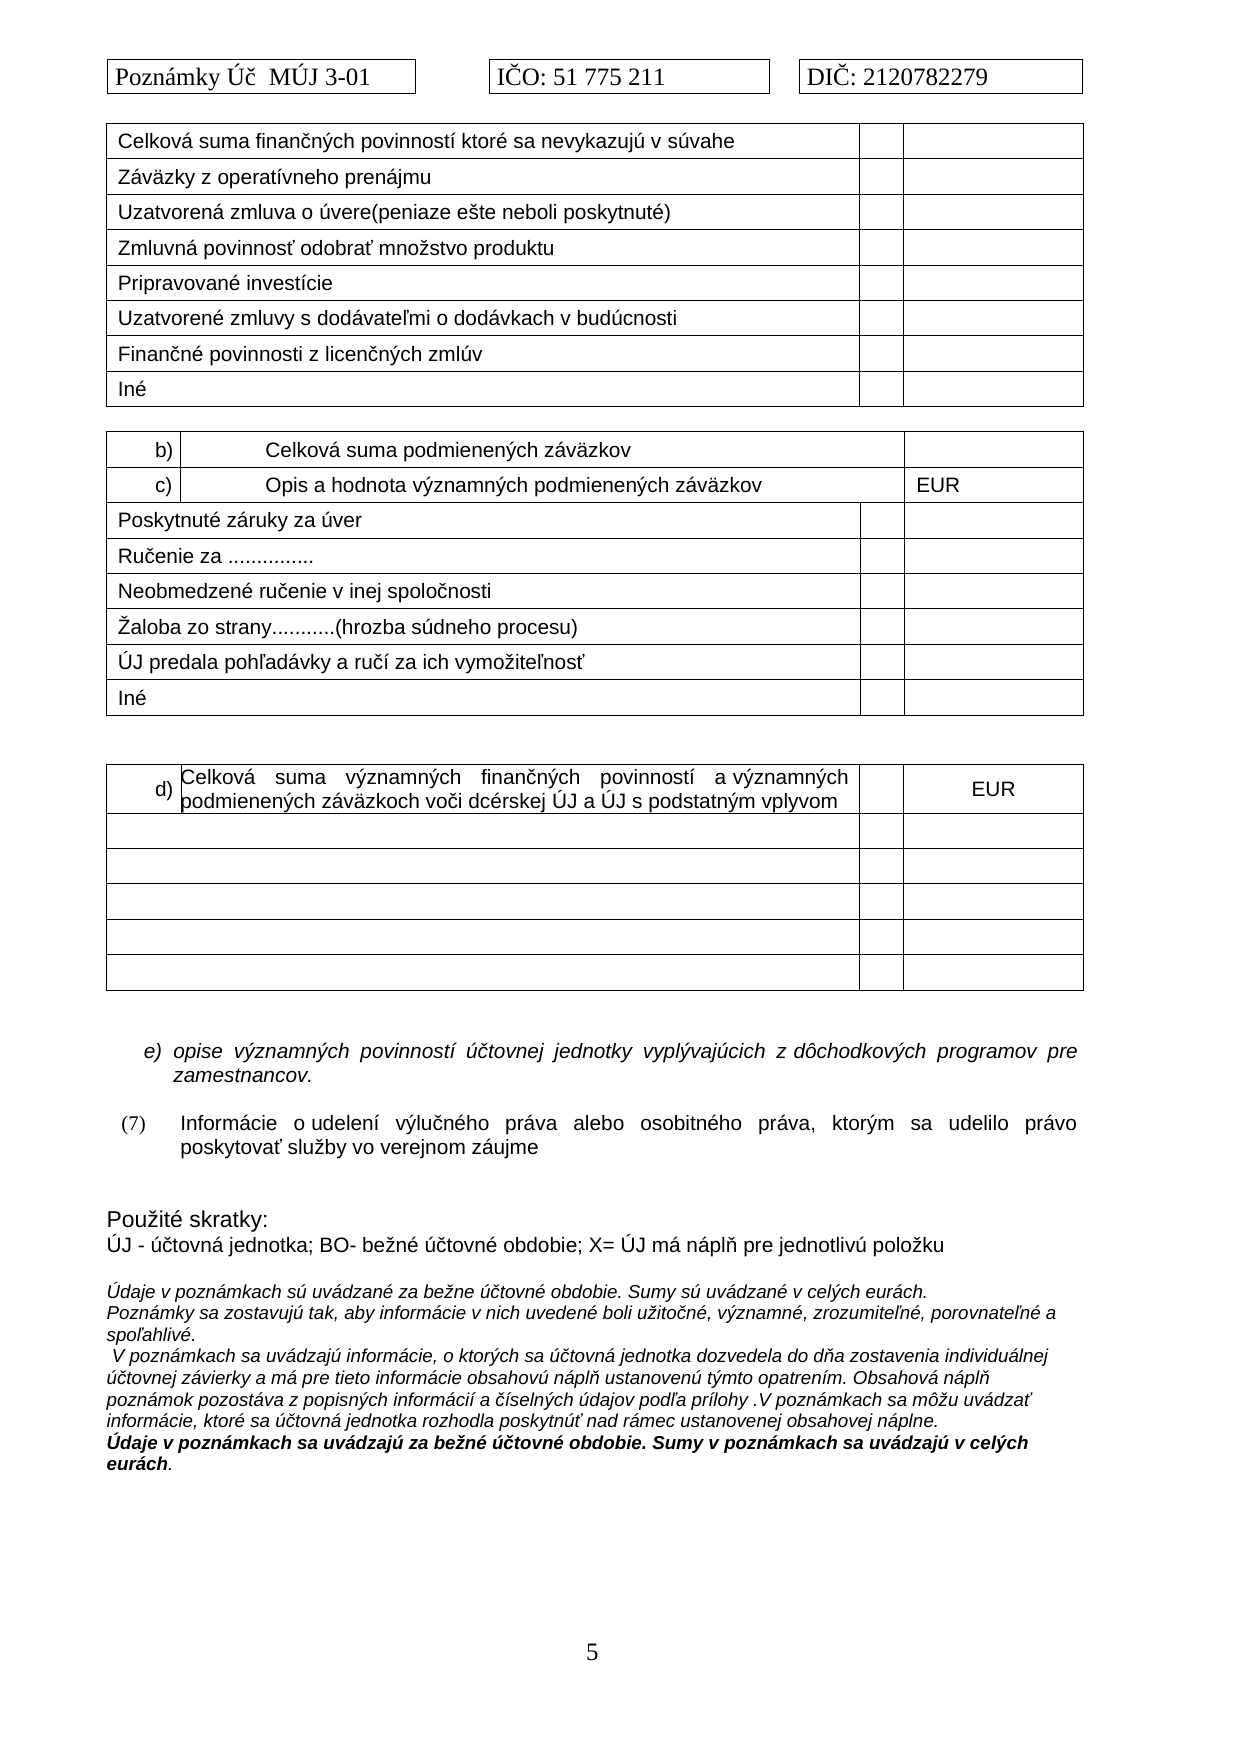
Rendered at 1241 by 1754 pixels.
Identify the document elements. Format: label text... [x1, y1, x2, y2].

table_header Celková suma podmienených záväzkov [181, 432, 904, 467]
table_cell [904, 336, 1083, 371]
table_cell Finančné povinnosti z licenčných zmlúv [107, 336, 859, 371]
table_cell [107, 920, 859, 954]
table_cell [904, 884, 1083, 919]
table_cell [905, 574, 1083, 608]
table_cell [860, 159, 903, 194]
table_cell [860, 195, 903, 229]
table_cell [860, 266, 903, 300]
table_header [860, 765, 903, 812]
table_cell [860, 230, 903, 264]
table_cell [905, 539, 1083, 573]
table_cell [904, 124, 1083, 158]
table_header [107, 432, 180, 467]
table_cell Uzatvorené zmluvy s dodávateľmi o dodávkach v budúcnosti [107, 301, 859, 335]
table_header EUR [904, 765, 1083, 812]
table_cell [861, 609, 904, 644]
table_cell Žaloba zo strany...........(hrozba súdneho procesu) [107, 609, 860, 644]
table_cell [107, 814, 859, 848]
table_cell [860, 124, 903, 158]
table_cell [860, 372, 903, 406]
table_cell Poskytnuté záruky za úver [107, 503, 860, 537]
table_header [905, 432, 1083, 467]
text Údaje v poznámkach sú uvádzané za bežne účtovné obdobie. Sumy sú uvádzané v celých eurách. [106, 1281, 1078, 1302]
table_cell [107, 955, 859, 989]
table_cell [904, 372, 1083, 406]
table_cell [860, 849, 903, 883]
text ÚJ - účtovná jednotka; BO- bežné účtovné obdobie; X= ÚJ má náplň pre jednotlivú položku [106, 1233, 1078, 1257]
table_cell [860, 336, 903, 371]
table_cell ÚJ predala pohľadávky a ručí za ich vymožiteľnosť [107, 645, 860, 679]
table_cell [904, 230, 1083, 264]
table_cell Neobmedzené ručenie v inej spoločnosti [107, 574, 860, 608]
table_cell EUR [905, 468, 1083, 502]
list opise významných povinností účtovnej jednotky vyplývajúcich z dôchodkových programov pre zamestnancov. [143, 1038, 1078, 1086]
table_cell Ručenie za ............... [107, 539, 860, 573]
table_cell [905, 503, 1083, 537]
table_cell [860, 301, 903, 335]
table_cell [905, 680, 1083, 714]
table_cell [904, 301, 1083, 335]
table_cell [861, 574, 904, 608]
table_cell [905, 645, 1083, 679]
table_cell [107, 849, 859, 883]
table_cell [860, 884, 903, 919]
list Informácie o udelení výlučného práva alebo osobitného práva, ktorým sa udelilo právo poskytovať služby vo verejnom záujme [121, 1110, 1078, 1158]
text Poznámky sa zostavujú tak, aby informácie v nich uvedené boli užitočné, významné, zrozumiteľné, porovnateľné a spoľahlivé. [106, 1302, 1078, 1345]
table_cell Iné [107, 680, 860, 714]
table_cell [904, 266, 1083, 300]
table_cell [905, 609, 1083, 644]
text Použité skratky: [106, 1206, 1078, 1233]
table_header Celková suma významných finančných povinností a významných podmienených záväzkoch voči dcérskej ÚJ a ÚJ s podstatným vplyvom [182, 765, 859, 812]
table_cell [904, 814, 1083, 848]
table_cell [860, 814, 903, 848]
table_cell Zmluvná povinnosť odobrať množstvo produktu [107, 230, 859, 264]
text V poznámkach sa uvádzajú informácie, o ktorých sa účtovná jednotka dozvedela do dňa zostavenia individuálnej účtovnej závierky a má pre tieto informácie obsahovú náplň ustanovenú týmto opatrením. Obsahová náplň poznámok pozostáva z popisných informácií a číselných údajov podľa prílohy .V poznámkach sa môžu uvádzať informácie, ktoré sa účtovná jednotka rozhodla poskytnúť nad rámec ustanovenej obsahovej náplne. [106, 1345, 1078, 1432]
table_cell [861, 680, 904, 714]
table_cell Opis a hodnota významných podmienených záväzkov [181, 468, 904, 502]
table_cell Pripravované investície [107, 266, 859, 300]
table_cell [861, 503, 904, 537]
table_cell Uzatvorená zmluva o úvere(peniaze ešte neboli poskytnuté) [107, 195, 859, 229]
table_cell Iné [107, 372, 859, 406]
table_cell [861, 539, 904, 573]
table_cell [861, 645, 904, 679]
table_cell Celková suma finančných povinností ktoré sa nevykazujú v súvahe [107, 124, 859, 158]
table_cell [904, 159, 1083, 194]
table_cell [860, 920, 903, 954]
table_cell [904, 920, 1083, 954]
text Údaje v poznámkach sa uvádzajú za bežné účtovné obdobie. Sumy v poznámkach sa uvádzajú v celých eurách. [106, 1432, 1078, 1475]
table_cell [904, 849, 1083, 883]
table_cell [107, 884, 859, 919]
table_cell Záväzky z operatívneho prenájmu [107, 159, 859, 194]
table_header [107, 765, 181, 812]
table_cell [107, 468, 180, 502]
table_cell [860, 955, 903, 989]
table_cell [904, 195, 1083, 229]
table_cell [904, 955, 1083, 989]
